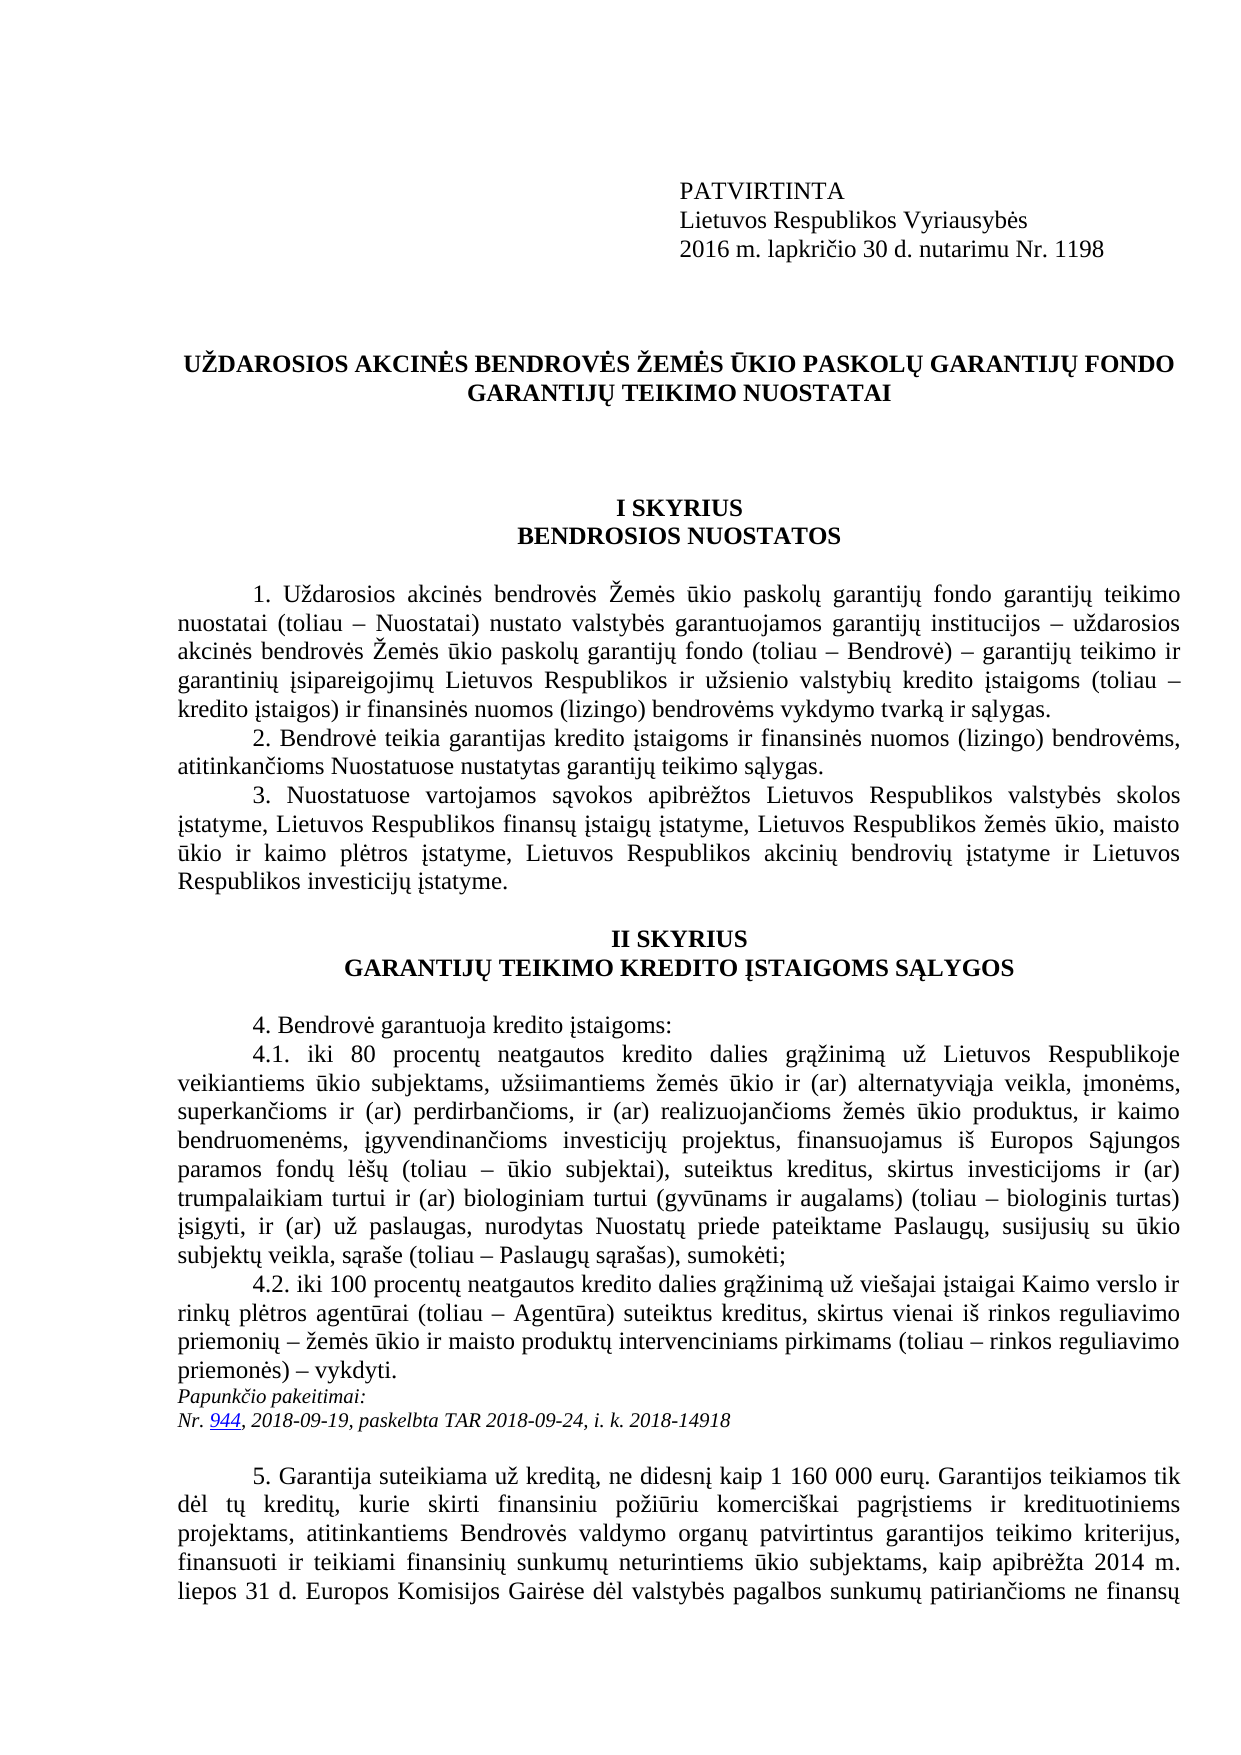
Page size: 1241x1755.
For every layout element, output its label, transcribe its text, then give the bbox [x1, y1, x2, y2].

text 4. Bendrovė garantuoja kredito įstaigoms: [177, 1010, 1181, 1039]
text 5. Garantija suteikiama už kreditą, ne didesnį kaip 1 160 000 eurų. Garantijos teikiamos tik dėl tų kreditų, kurie skirti finansiniu požiūriu komerciškai pagrįstiems ir kredituotiniems projektams, atitinkantiems Bendrovės valdymo organų patvirtintus garantijos teikimo kriterijus, finansuoti ir teikiami finansinių sunkumų neturintiems ūkio subjektams, kaip apibrėžta 2014 m. liepos 31 d. Europos Komisijos Gairėse dėl valstybės pagalbos sunkumų patiriančioms ne finansų [177, 1461, 1181, 1604]
text 1. Uždarosios akcinės bendrovės Žemės ūkio paskolų garantijų fondo garantijų teikimo nuostatai (toliau – Nuostatai) nustato valstybės garantuojamos garantijų institucijos – uždarosios akcinės bendrovės Žemės ūkio paskolų garantijų fondo (toliau – Bendrovė) – garantijų teikimo ir garantinių įsipareigojimų Lietuvos Respublikos ir užsienio valstybių kredito įstaigoms (toliau – kredito įstaigos) ir finansinės nuomos (lizingo) bendrovėms vykdymo tvarką ir sąlygas. [177, 579, 1181, 723]
text 4.2. iki 100 procentų neatgautos kredito dalies grąžinimą už viešajai įstaigai Kaimo verslo ir rinkų plėtros agentūrai (toliau – Agentūra) suteiktus kreditus, skirtus vienai iš rinkos reguliavimo priemonių – žemės ūkio ir maisto produktų intervenciniams pirkimams (toliau – rinkos reguliavimo priemonės) – vykdyti. [177, 1269, 1181, 1384]
text UŽDAROSIOS AKCINĖS BENDROVĖS ŽEMĖS ŪKIO PASKOLŲ GARANTIJŲ FONDO GARANTIJŲ TEIKIMO NUOSTATAI [177, 349, 1181, 406]
text II SKYRIUS [177, 924, 1181, 953]
text 3. Nuostatuose vartojamos sąvokos apibrėžtos Lietuvos Respublikos valstybės skolos įstatyme, Lietuvos Respublikos finansų įstaigų įstatyme, Lietuvos Respublikos žemės ūkio, maisto ūkio ir kaimo plėtros įstatyme, Lietuvos Respublikos akcinių bendrovių įstatyme ir Lietuvos Respublikos investicijų įstatyme. [177, 780, 1181, 895]
text 4.1. iki 80 procentų neatgautos kredito dalies grąžinimą už Lietuvos Respublikoje veikiantiems ūkio subjektams, užsiimantiems žemės ūkio ir (ar) alternatyviąja veikla, įmonėms, superkančioms ir (ar) perdirbančioms, ir (ar) realizuojančioms žemės ūkio produktus, ir kaimo bendruomenėms, įgyvendinančioms investicijų projektus, finansuojamus iš Europos Sąjungos paramos fondų lėšų (toliau – ūkio subjektai), suteiktus kreditus, skirtus investicijoms ir (ar) trumpalaikiam turtui ir (ar) biologiniam turtui (gyvūnams ir augalams) (toliau – biologinis turtas) įsigyti, ir (ar) už paslaugas, nurodytas Nuostatų priede pateiktame Paslaugų, susijusių su ūkio subjektų veikla, sąraše (toliau – Paslaugų sąrašas), sumokėti; [177, 1039, 1181, 1269]
text 2. Bendrovė teikia garantijas kredito įstaigoms ir finansinės nuomos (lizingo) bendrovėms, atitinkančioms Nuostatuose nustatytas garantijų teikimo sąlygas. [177, 723, 1181, 780]
text Papunkčio pakeitimai: [177, 1384, 1181, 1408]
text GARANTIJŲ TEIKIMO KREDITO ĮSTAIGOMS SĄLYGOS [177, 953, 1181, 981]
text BENDROSIOS NUOSTATOS [177, 521, 1181, 550]
text Nr. 944, 2018-09-19, paskelbta TAR 2018-09-24, i. k. 2018-14918 [177, 1408, 1181, 1432]
text PATVIRTINTA Lietuvos Respublikos Vyriausybės 2016 m. lapkričio 30 d. nutarimu Nr. 1198 [679, 176, 1181, 263]
text I SKYRIUS [177, 493, 1181, 521]
